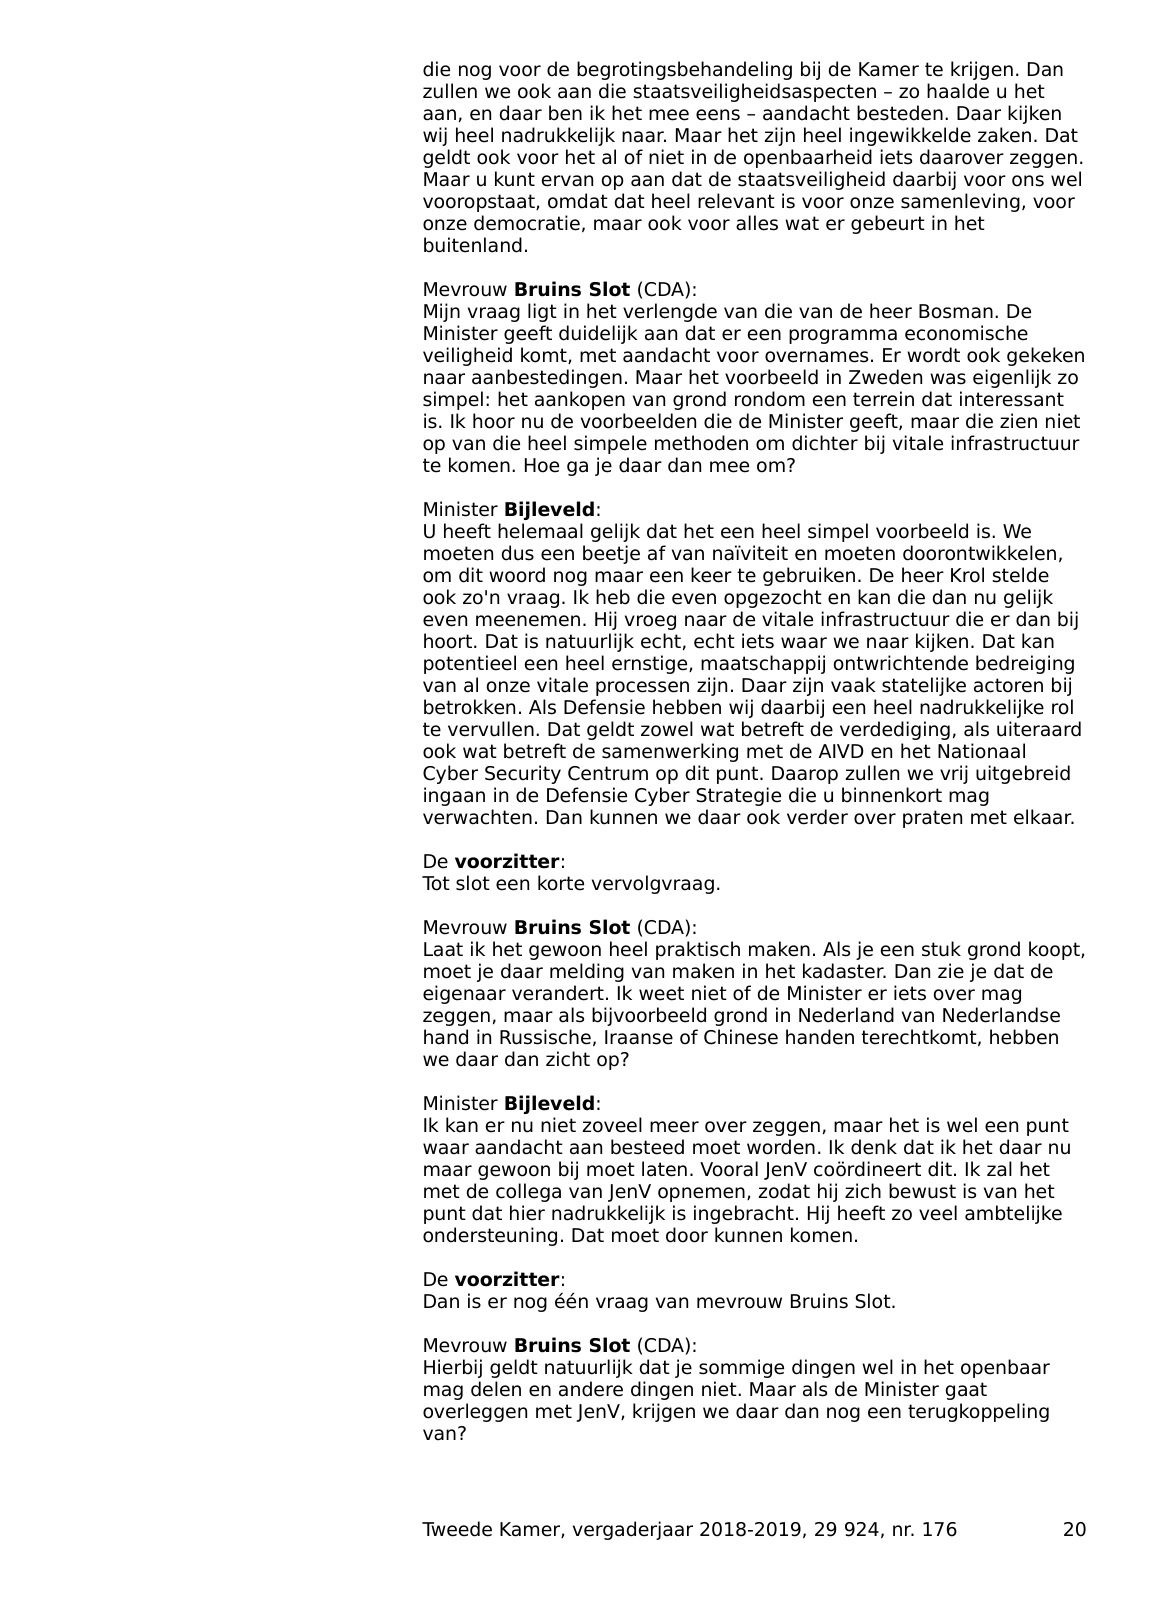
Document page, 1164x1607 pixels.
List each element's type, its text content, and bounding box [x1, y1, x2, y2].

text Minister Bijleveld: [422, 1093, 1087, 1115]
text Mevrouw Bruins Slot (CDA): [422, 917, 1087, 939]
text Mijn vraag ligt in het verlengde van die van de heer Bosman. De Minister geeft duidelijk aan dat er een programma economische veiligheid komt, met aandacht voor overnames. Er wordt ook gekeken naar aanbestedingen. Maar het voorbeeld in Zweden was eigenlijk zo simpel: het aankopen van grond rondom een terrein dat interessant is. Ik hoor nu de voorbeelden die de Minister geeft, maar die zien niet op van die heel simpele methoden om dichter bij vitale infrastructuur te komen. Hoe ga je daar dan mee om? [422, 301, 1087, 477]
text Tot slot een korte vervolgvraag. [422, 873, 1087, 895]
text Mevrouw Bruins Slot (CDA): [422, 279, 1087, 301]
text Dan is er nog één vraag van mevrouw Bruins Slot. [422, 1291, 1087, 1313]
text die nog voor de begrotingsbehandeling bij de Kamer te krijgen. Dan zullen we ook aan die staatsveiligheidsaspecten – zo haalde u het aan, en daar ben ik het mee eens – aandacht besteden. Daar kijken wij heel nadrukkelijk naar. Maar het zijn heel ingewikkelde zaken. Dat geldt ook voor het al of niet in de openbaarheid iets daarover zeggen. Maar u kunt ervan op aan dat de staatsveiligheid daarbij voor ons wel vooropstaat, omdat dat heel relevant is voor onze samenleving, voor onze democratie, maar ook voor alles wat er gebeurt in het buitenland. [422, 59, 1087, 257]
text De voorzitter: [422, 851, 1087, 873]
text Mevrouw Bruins Slot (CDA): [422, 1335, 1087, 1357]
text U heeft helemaal gelijk dat het een heel simpel voorbeeld is. We moeten dus een beetje af van naïviteit en moeten doorontwikkelen, om dit woord nog maar een keer te gebruiken. De heer Krol stelde ook zo'n vraag. Ik heb die even opgezocht en kan die dan nu gelijk even meenemen. Hij vroeg naar de vitale infrastructuur die er dan bij hoort. Dat is natuurlijk echt, echt iets waar we naar kijken. Dat kan potentieel een heel ernstige, maatschappij ontwrichtende bedreiging van al onze vitale processen zijn. Daar zijn vaak statelijke actoren bij betrokken. Als Defensie hebben wij daarbij een heel nadrukkelijke rol te vervullen. Dat geldt zowel wat betreft de verdediging, als uiteraard ook wat betreft de samenwerking met de AIVD en het Nationaal Cyber Security Centrum op dit punt. Daarop zullen we vrij uitgebreid ingaan in de Defensie Cyber Strategie die u binnenkort mag verwachten. Dan kunnen we daar ook verder over praten met elkaar. [422, 521, 1087, 829]
text Minister Bijleveld: [422, 499, 1087, 521]
text Hierbij geldt natuurlijk dat je sommige dingen wel in het openbaar mag delen en andere dingen niet. Maar als de Minister gaat overleggen met JenV, krijgen we daar dan nog een terugkoppeling van? [422, 1357, 1087, 1445]
text De voorzitter: [422, 1269, 1087, 1291]
text Ik kan er nu niet zoveel meer over zeggen, maar het is wel een punt waar aandacht aan besteed moet worden. Ik denk dat ik het daar nu maar gewoon bij moet laten. Vooral JenV coördineert dit. Ik zal het met de collega van JenV opnemen, zodat hij zich bewust is van het punt dat hier nadrukkelijk is ingebracht. Hij heeft zo veel ambtelijke ondersteuning. Dat moet door kunnen komen. [422, 1115, 1087, 1247]
text Laat ik het gewoon heel praktisch maken. Als je een stuk grond koopt, moet je daar melding van maken in het kadaster. Dan zie je dat de eigenaar verandert. Ik weet niet of de Minister er iets over mag zeggen, maar als bijvoorbeeld grond in Nederland van Nederlandse hand in Russische, Iraanse of Chinese handen terechtkomt, hebben we daar dan zicht op? [422, 939, 1087, 1071]
